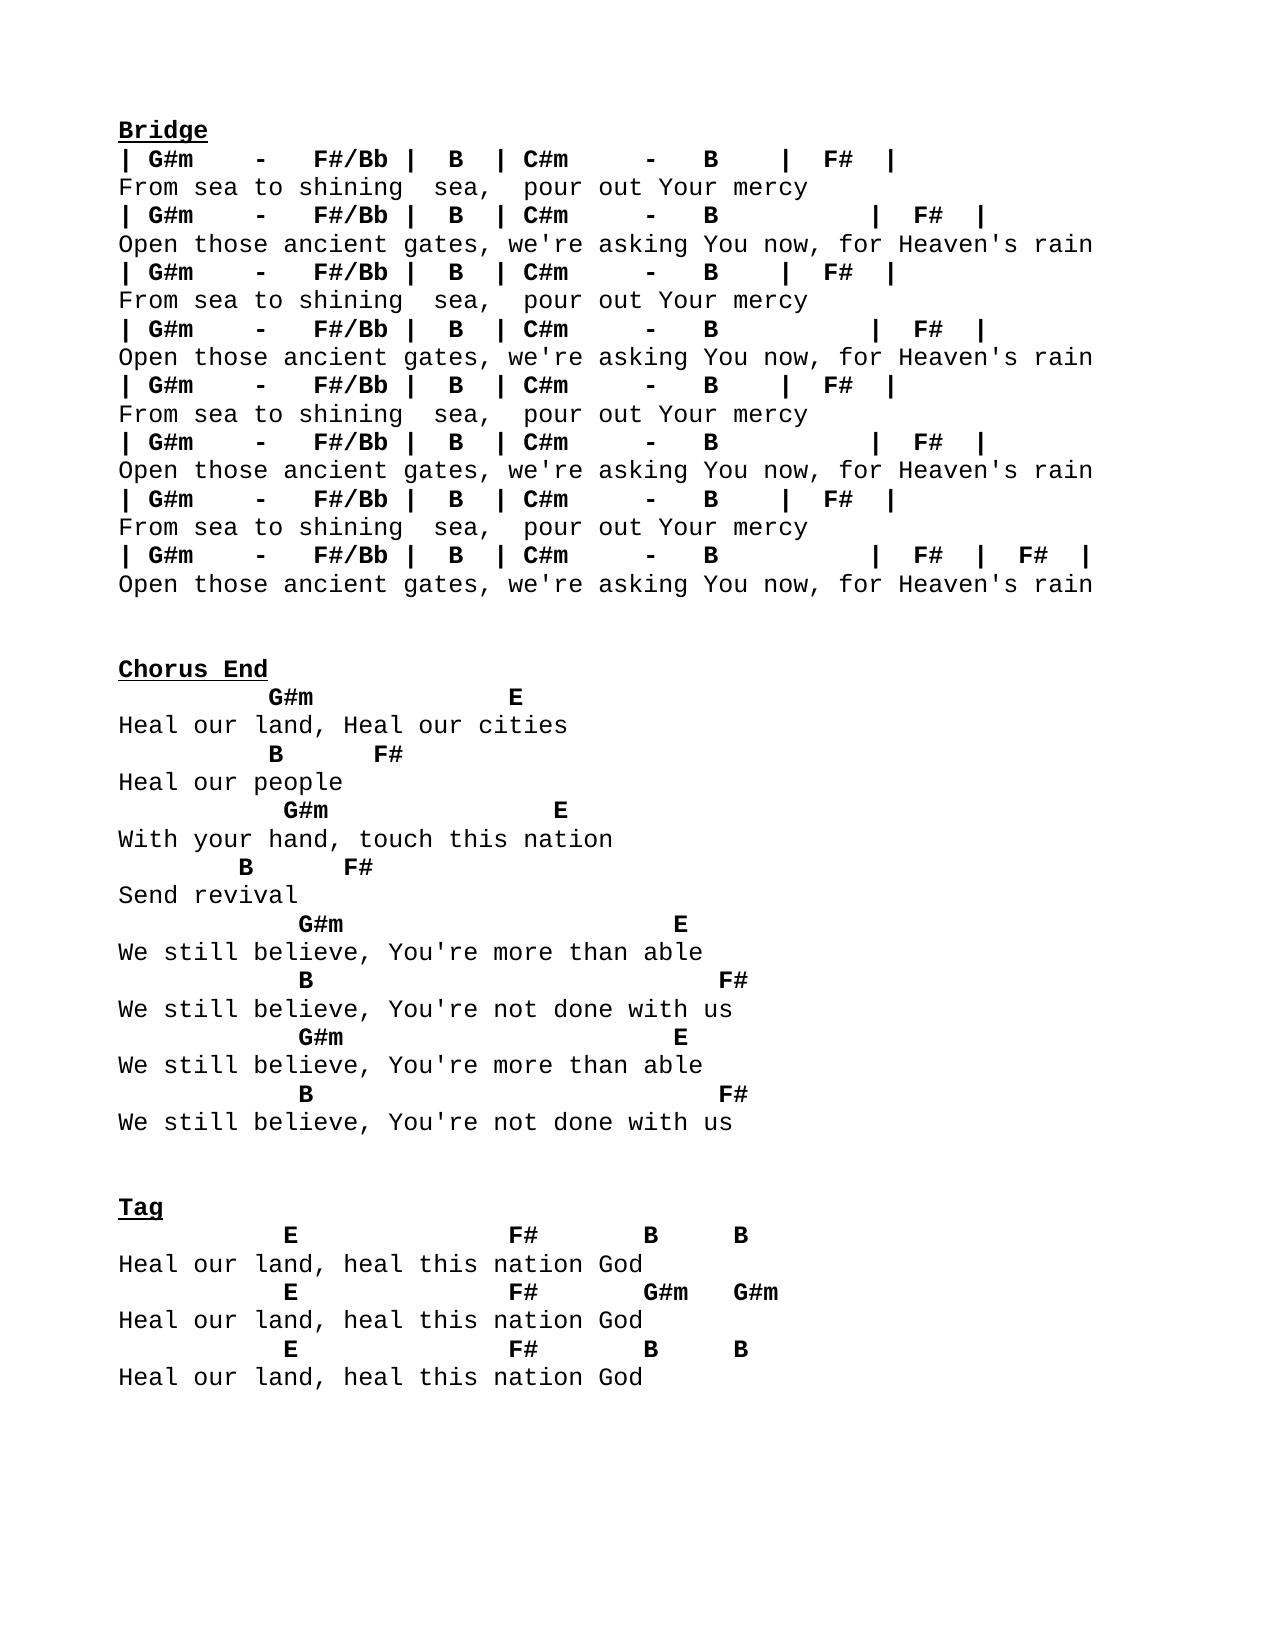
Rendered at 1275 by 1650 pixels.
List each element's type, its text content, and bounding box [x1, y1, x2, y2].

text E F# B B [118, 1223, 1157, 1251]
text G#m E [118, 911, 1157, 940]
text Heal our land, Heal our cities [118, 713, 1157, 741]
text E F# B B [118, 1336, 1157, 1365]
text Open those ancient gates, we're asking You now, for Heaven's rain [118, 345, 1157, 373]
text We still believe, You're not done with us [118, 996, 1157, 1025]
text E F# G#m G#m [118, 1280, 1157, 1308]
text | G#m - F#/Bb | B | C#m - B | F# | [118, 146, 1157, 175]
text Chorus End [118, 656, 1157, 685]
text | G#m - F#/Bb | B | C#m - B | F# | [118, 316, 1157, 345]
text We still believe, You're not done with us [118, 1110, 1157, 1138]
text | G#m - F#/Bb | B | C#m - B | F# | [118, 430, 1157, 458]
text Open those ancient gates, we're asking You now, for Heaven's rain [118, 231, 1157, 260]
text Open those ancient gates, we're asking You now, for Heaven's rain [118, 458, 1157, 486]
text From sea to shining sea, pour out Your mercy [118, 175, 1157, 203]
text G#m E [118, 685, 1157, 713]
text | G#m - F#/Bb | B | C#m - B | F# | [118, 260, 1157, 288]
text G#m E [118, 1025, 1157, 1053]
text | G#m - F#/Bb | B | C#m - B | F# | F# | [118, 543, 1157, 571]
text G#m E [118, 798, 1157, 826]
text From sea to shining sea, pour out Your mercy [118, 515, 1157, 543]
text Bridge [118, 118, 1157, 146]
text From sea to shining sea, pour out Your mercy [118, 288, 1157, 316]
text B F# [118, 968, 1157, 996]
text | G#m - F#/Bb | B | C#m - B | F# | [118, 486, 1157, 515]
text We still believe, You're more than able [118, 940, 1157, 968]
text We still believe, You're more than able [118, 1053, 1157, 1081]
text | G#m - F#/Bb | B | C#m - B | F# | [118, 373, 1157, 401]
text From sea to shining sea, pour out Your mercy [118, 401, 1157, 430]
text Open those ancient gates, we're asking You now, for Heaven's rain [118, 571, 1157, 600]
text Heal our people [118, 770, 1157, 798]
text Tag [118, 1195, 1157, 1223]
text Heal our land, heal this nation God [118, 1251, 1157, 1280]
text B F# [118, 741, 1157, 770]
text B F# [118, 855, 1157, 883]
text Heal our land, heal this nation God [118, 1308, 1157, 1336]
text Send revival [118, 883, 1157, 911]
text With your hand, touch this nation [118, 826, 1157, 855]
text Heal our land, heal this nation God [118, 1365, 1157, 1393]
text B F# [118, 1081, 1157, 1110]
text | G#m - F#/Bb | B | C#m - B | F# | [118, 203, 1157, 231]
